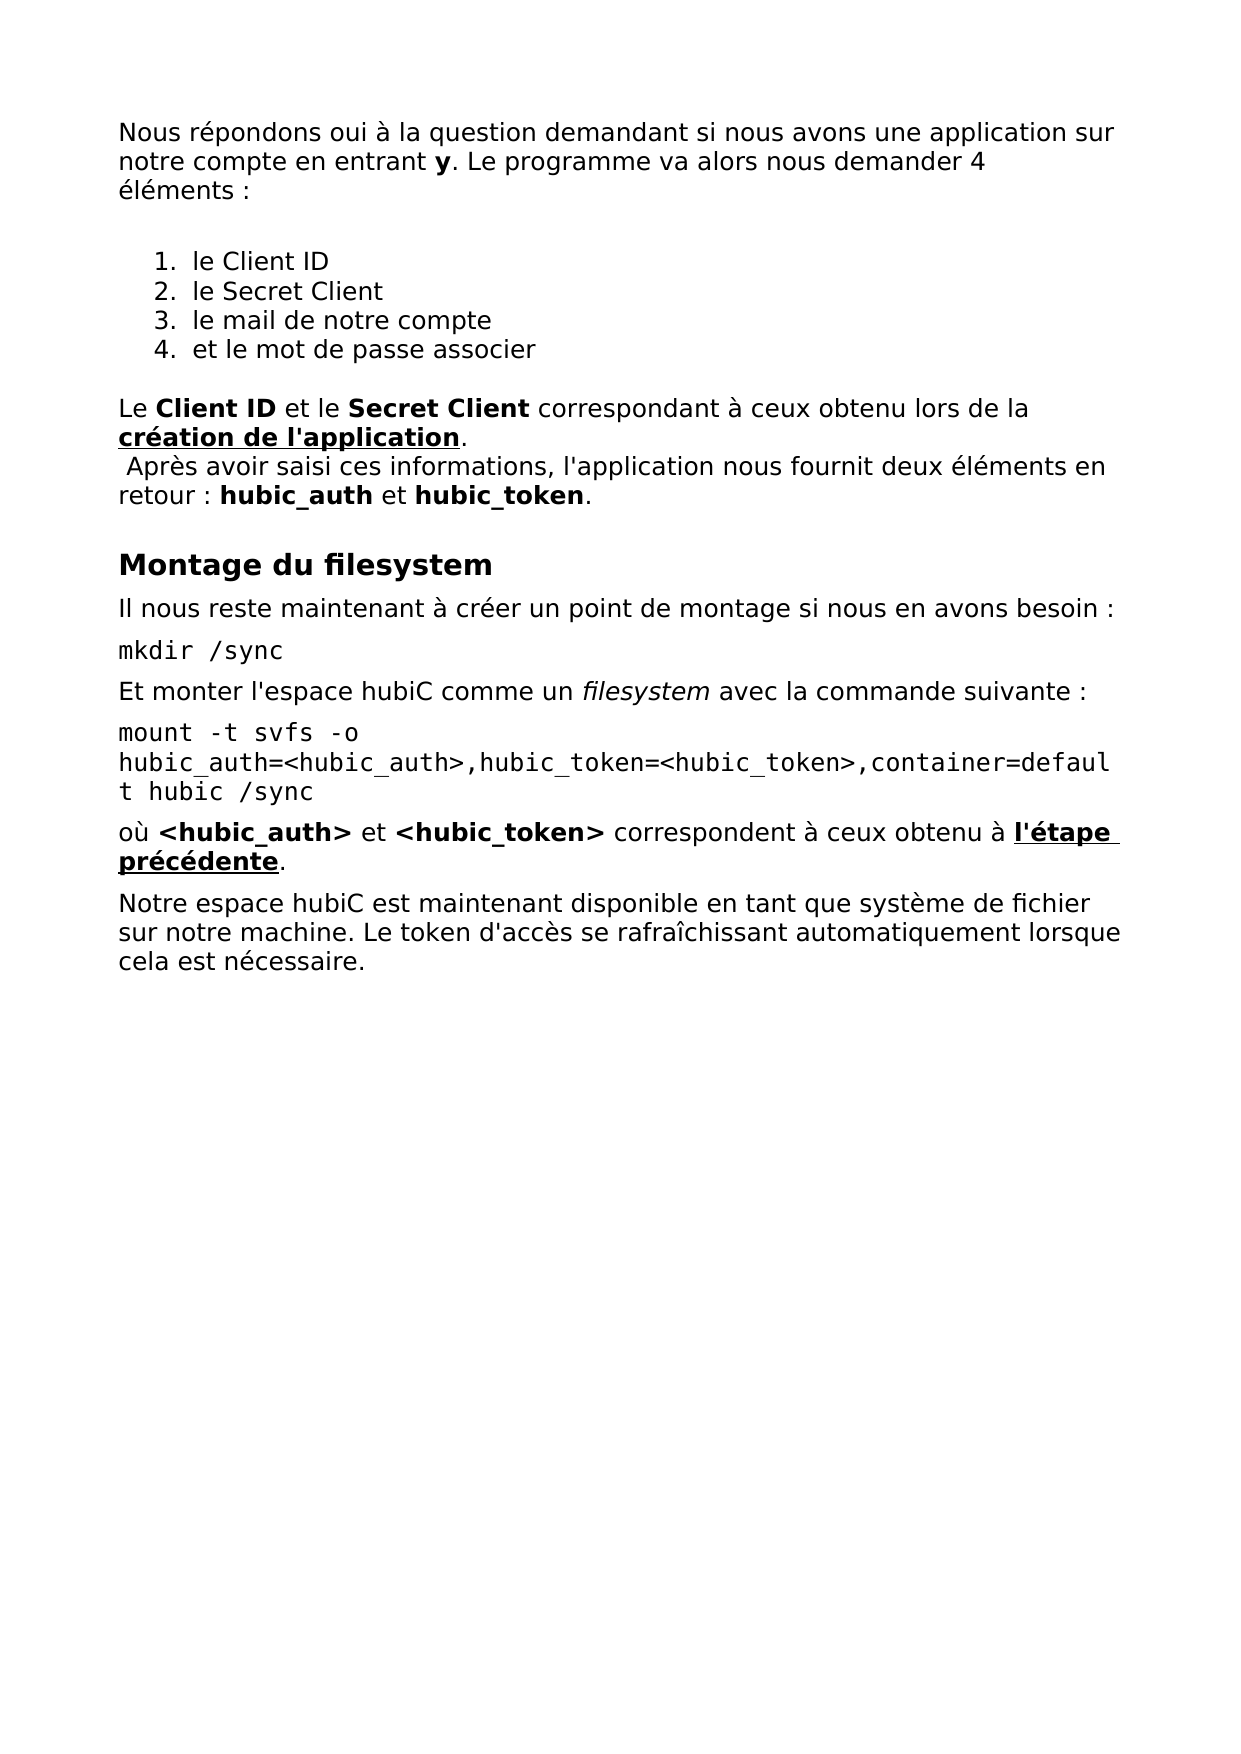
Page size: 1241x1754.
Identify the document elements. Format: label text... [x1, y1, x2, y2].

text où <hubic_auth> et <hubic_token> correspondent à ceux obtenu à l'étape précédente. [118, 818, 1122, 876]
text mkdir /sync [118, 636, 1122, 665]
subtitle Montage du filesystem [118, 548, 1122, 582]
text Nous répondons oui à la question demandant si nous avons une application sur notre compte en entrant y. Le programme va alors nous demander 4 éléments : [118, 118, 1122, 206]
text Il nous reste maintenant à créer un point de montage si nous en avons besoin : [118, 594, 1122, 623]
text Et monter l'espace hubiC comme un filesystem avec la commande suivante : [118, 677, 1122, 706]
list le mail de notre compte [177, 306, 1122, 335]
list le Secret Client [177, 277, 1122, 306]
text Le Client ID et le Secret Client correspondant à ceux obtenu lors de la création de l'application. Après avoir saisi ces informations, l'application nous fournit deux éléments en retour : hubic_auth et hubic_token. [118, 394, 1122, 510]
list et le mot de passe associer [177, 335, 1122, 364]
list le Client ID [177, 248, 1122, 277]
text mount -t svfs -o hubic_auth=<hubic_auth>,hubic_token=<hubic_token>,container=default hubic /sync [118, 719, 1122, 806]
text Notre espace hubiC est maintenant disponible en tant que système de fichier sur notre machine. Le token d'accès se rafraîchissant automatiquement lorsque cela est nécessaire. [118, 889, 1122, 976]
